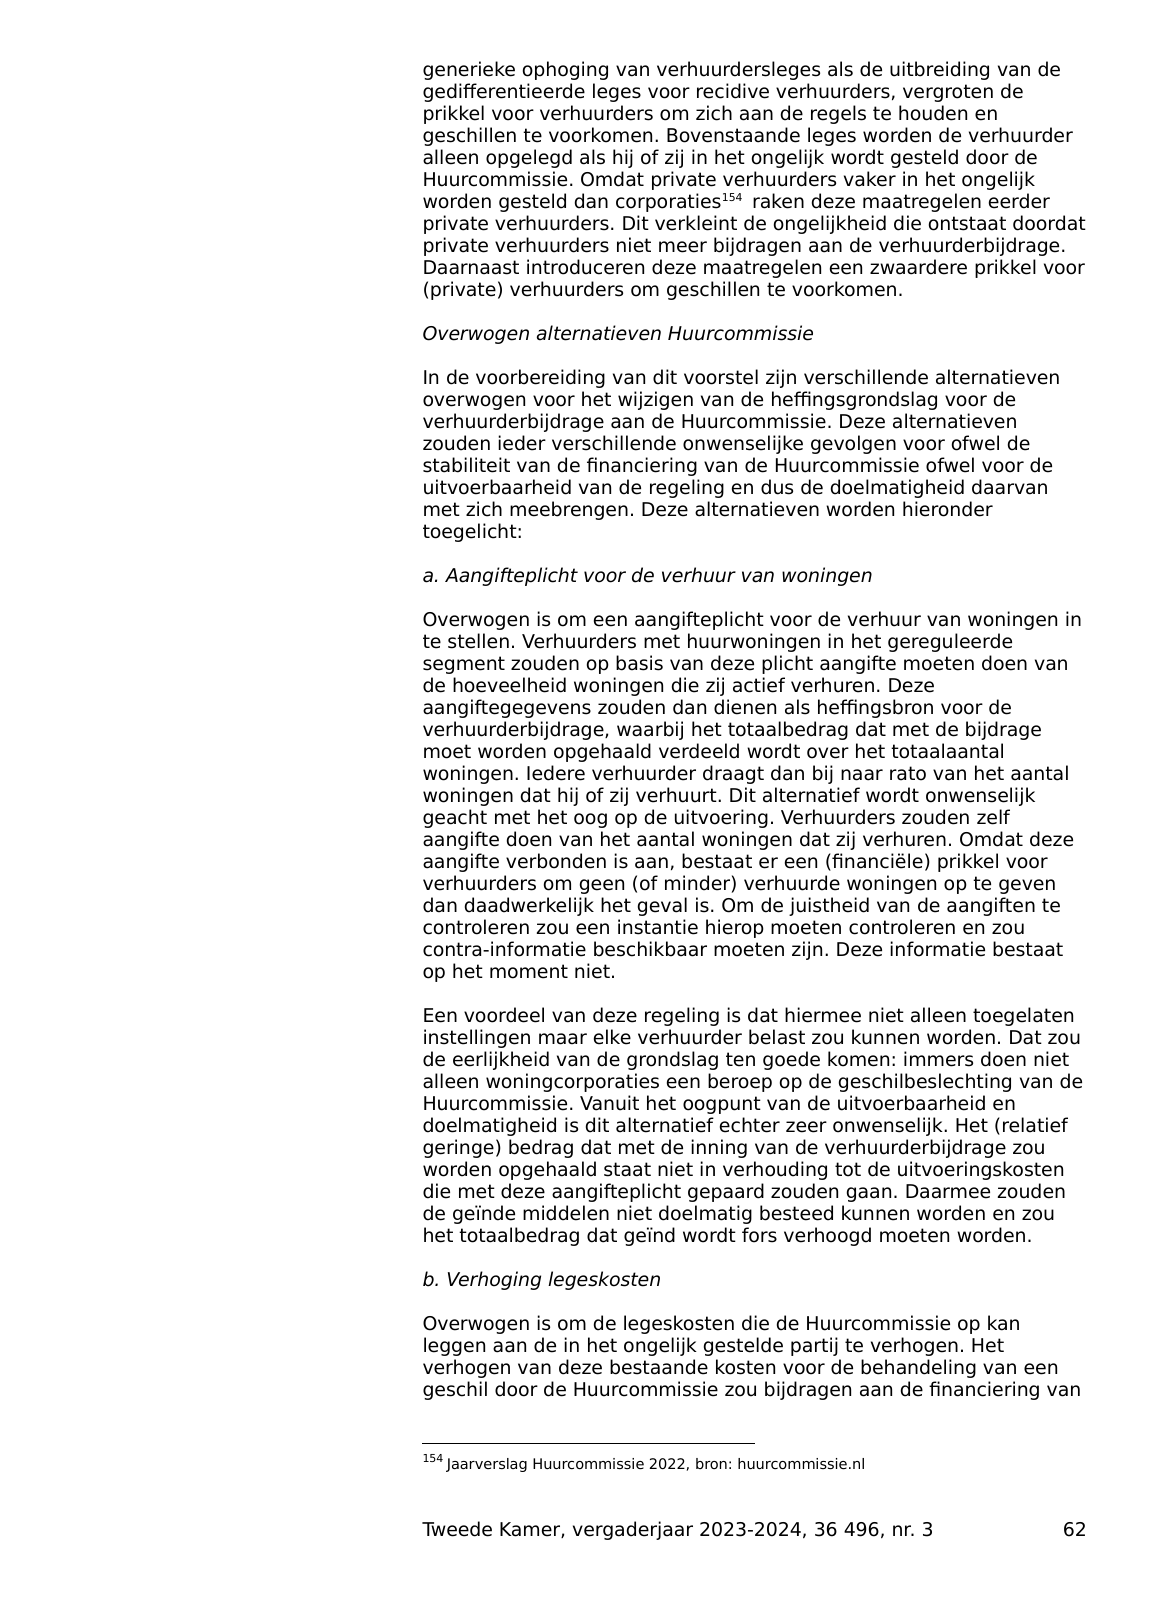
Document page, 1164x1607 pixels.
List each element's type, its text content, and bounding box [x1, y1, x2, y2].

subtitle b. Verhoging legeskosten [422, 1269, 1087, 1291]
text generieke ophoging van verhuurdersleges als de uitbreiding van de gedifferentieerde leges voor recidive verhuurders, vergroten de prikkel voor verhuurders om zich aan de regels te houden en geschillen te voorkomen. Bovenstaande leges worden de verhuurder alleen opgelegd als hij of zij in het ongelijk wordt gesteld door de Huurcommissie. Omdat private verhuurders vaker in het ongelijk worden gesteld dan corporaties raken deze maatregelen eerder private verhuurders. Dit verkleint de ongelijkheid die ontstaat doordat private verhuurders niet meer bijdragen aan de verhuurderbijdrage. Daarnaast introduceren deze maatregelen een zwaardere prikkel voor (private) verhuurders om geschillen te voorkomen. [422, 59, 1087, 301]
text In de voorbereiding van dit voorstel zijn verschillende alternatieven overwogen voor het wijzigen van de heffingsgrondslag voor de verhuurderbijdrage aan de Huurcommissie. Deze alternatieven zouden ieder verschillende onwenselijke gevolgen voor ofwel de stabiliteit van de financiering van de Huurcommissie ofwel voor de uitvoerbaarheid van de regeling en dus de doelmatigheid daarvan met zich meebrengen. Deze alternatieven worden hieronder toegelicht: [422, 367, 1087, 543]
subtitle Overwogen alternatieven Huurcommissie [422, 323, 1087, 345]
text Jaarverslag Huurcommissie 2022, bron: huurcommissie.nl [422, 1452, 1087, 1474]
subtitle a. Aangifteplicht voor de verhuur van woningen [422, 565, 1087, 587]
text Overwogen is om een aangifteplicht voor de verhuur van woningen in te stellen. Verhuurders met huurwoningen in het gereguleerde segment zouden op basis van deze plicht aangifte moeten doen van de hoeveelheid woningen die zij actief verhuren. Deze aangiftegegevens zouden dan dienen als heffingsbron voor de verhuurderbijdrage, waarbij het totaalbedrag dat met de bijdrage moet worden opgehaald verdeeld wordt over het totaalaantal woningen. Iedere verhuurder draagt dan bij naar rato van het aantal woningen dat hij of zij verhuurt. Dit alternatief wordt onwenselijk geacht met het oog op de uitvoering. Verhuurders zouden zelf aangifte doen van het aantal woningen dat zij verhuren. Omdat deze aangifte verbonden is aan, bestaat er een (financiële) prikkel voor verhuurders om geen (of minder) verhuurde woningen op te geven dan daadwerkelijk het geval is. Om de juistheid van de aangiften te controleren zou een instantie hierop moeten controleren en zou contra-informatie beschikbaar moeten zijn. Deze informatie bestaat op het moment niet. [422, 609, 1087, 983]
text Een voordeel van deze regeling is dat hiermee niet alleen toegelaten instellingen maar elke verhuurder belast zou kunnen worden. Dat zou de eerlijkheid van de grondslag ten goede komen: immers doen niet alleen woningcorporaties een beroep op de geschilbeslechting van de Huurcommissie. Vanuit het oogpunt van de uitvoerbaarheid en doelmatigheid is dit alternatief echter zeer onwenselijk. Het (relatief geringe) bedrag dat met de inning van de verhuurderbijdrage zou worden opgehaald staat niet in verhouding tot de uitvoeringskosten die met deze aangifteplicht gepaard zouden gaan. Daarmee zouden de geïnde middelen niet doelmatig besteed kunnen worden en zou het totaalbedrag dat geïnd wordt fors verhoogd moeten worden. [422, 1005, 1087, 1247]
text Overwogen is om de legeskosten die de Huurcommissie op kan leggen aan de in het ongelijk gestelde partij te verhogen. Het verhogen van deze bestaande kosten voor de behandeling van een geschil door de Huurcommissie zou bijdragen aan de financiering van [422, 1313, 1087, 1401]
